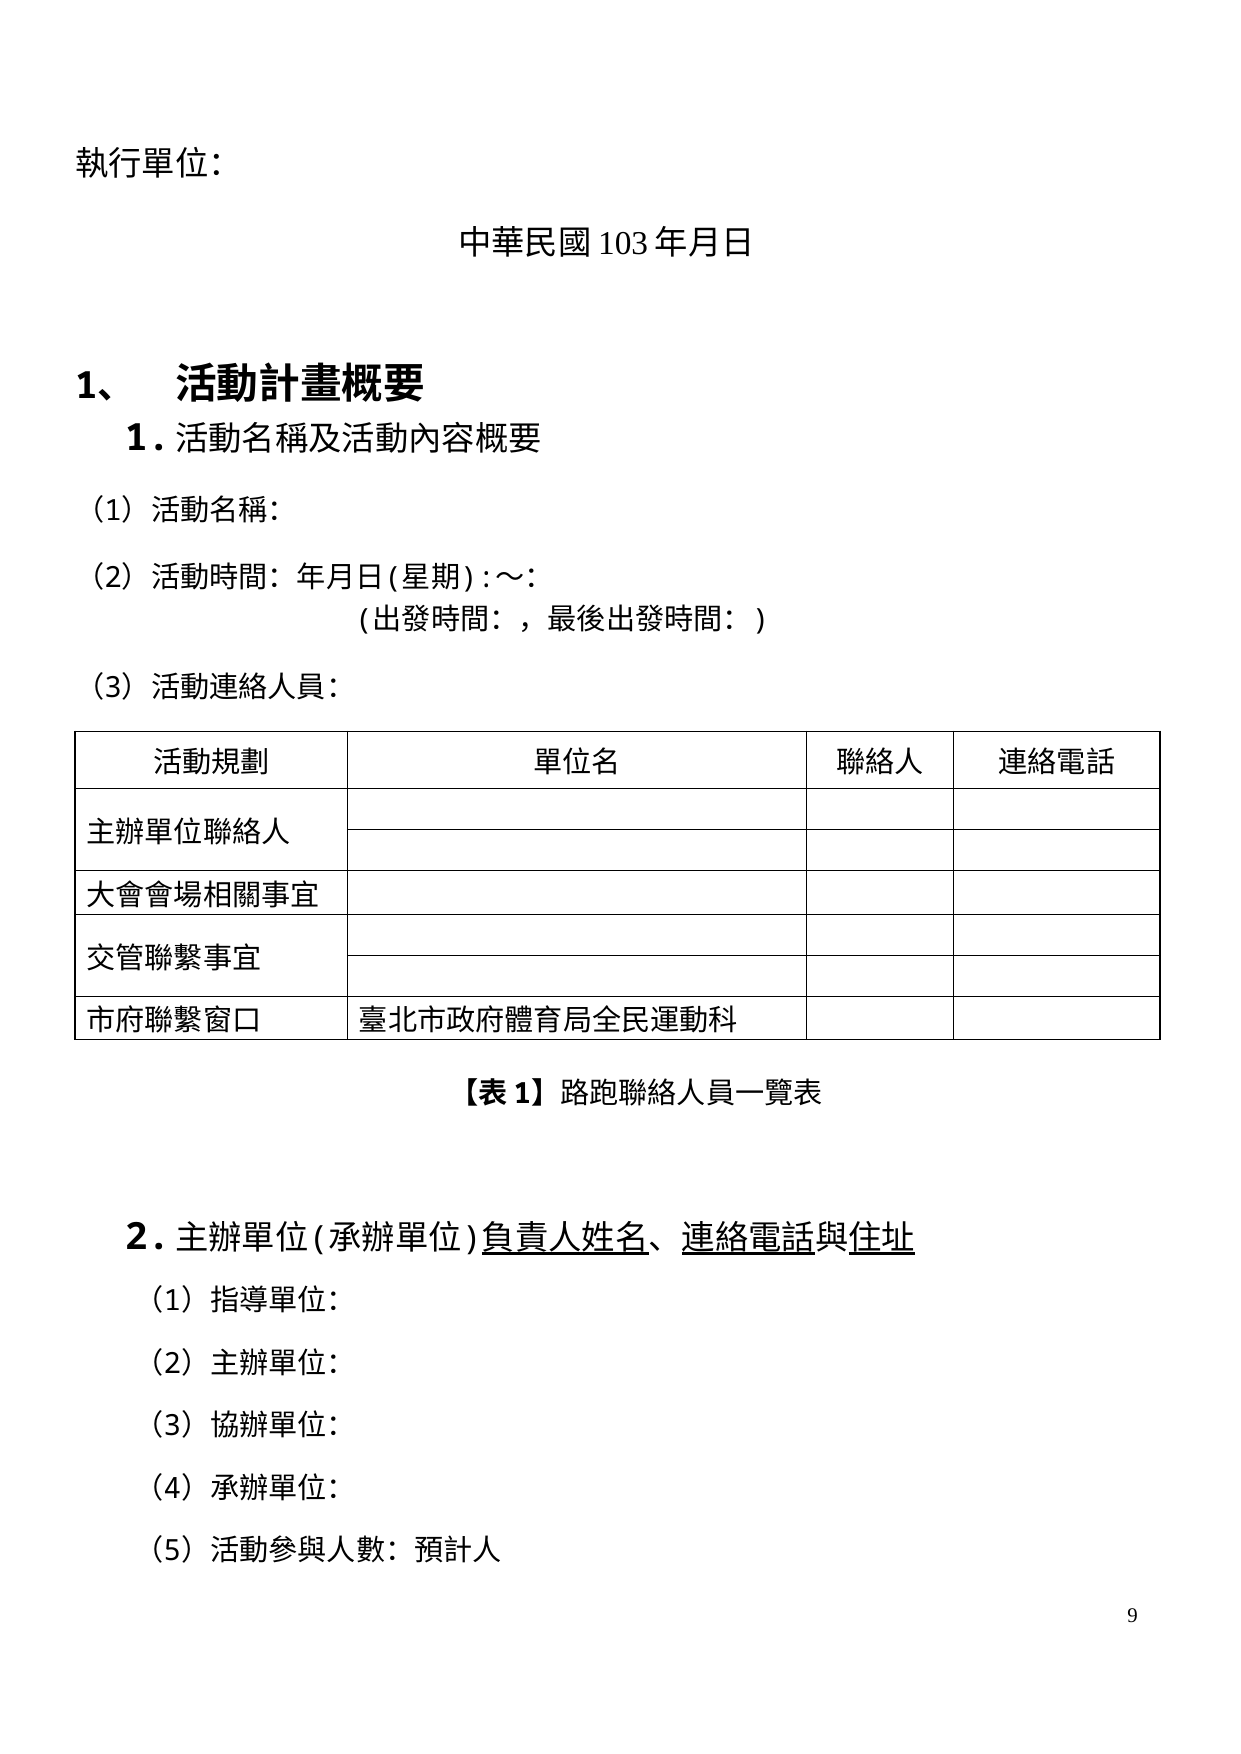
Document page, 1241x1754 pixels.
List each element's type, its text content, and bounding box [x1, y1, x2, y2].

list 主辦單位(承辦單位)負責人姓名、連絡電話與住址 [125, 1210, 1137, 1261]
table_cell [807, 789, 953, 829]
table_cell [954, 915, 1159, 955]
table_header 活動規劃 [76, 732, 347, 788]
table_cell 市府聯繫窗口 [76, 997, 347, 1039]
table_cell [954, 871, 1159, 914]
list 活動計畫概要 [75, 350, 1137, 410]
text 中華民國103年月日 [75, 191, 1137, 271]
table_cell [807, 871, 953, 914]
table_cell [348, 830, 806, 870]
table_cell [954, 997, 1159, 1039]
table_cell 交管聯繫事宜 [76, 915, 347, 996]
list （3）活動連絡人員： [75, 663, 1137, 706]
table_header 單位名 [348, 732, 806, 788]
list （1）活動名稱： [75, 486, 1137, 528]
table_cell [807, 830, 953, 870]
list 活動名稱及活動內容概要 [125, 410, 1137, 461]
table_header 聯絡人 [807, 732, 953, 788]
text （2）主辦單位： [134, 1323, 1137, 1386]
table_cell [348, 956, 806, 996]
text （5）活動參與人數：預計人 [134, 1511, 1137, 1573]
text （1）指導單位： [134, 1261, 1137, 1323]
table_cell 臺北市政府體育局全民運動科 [348, 997, 806, 1039]
table_cell [348, 871, 806, 914]
table_cell [807, 956, 953, 996]
table_cell 大會會場相關事宜 [76, 871, 347, 914]
table_cell [954, 830, 1159, 870]
text 執行單位： [75, 112, 1137, 191]
list 【表1】路跑聯絡人員一覽表 [134, 1069, 1137, 1112]
table_cell [807, 915, 953, 955]
table_cell [348, 915, 806, 955]
table_header 連絡電話 [954, 732, 1159, 788]
table_cell [348, 789, 806, 829]
table_cell [807, 997, 953, 1039]
list （2）活動時間：年月日(星期):～： (出發時間：，最後出發時間：) [75, 553, 1137, 638]
table_cell 主辦單位聯絡人 [76, 789, 347, 870]
table_cell [954, 956, 1159, 996]
text （3）協辦單位： [134, 1386, 1137, 1448]
table_cell [954, 789, 1159, 829]
text （4）承辦單位： [134, 1448, 1137, 1511]
